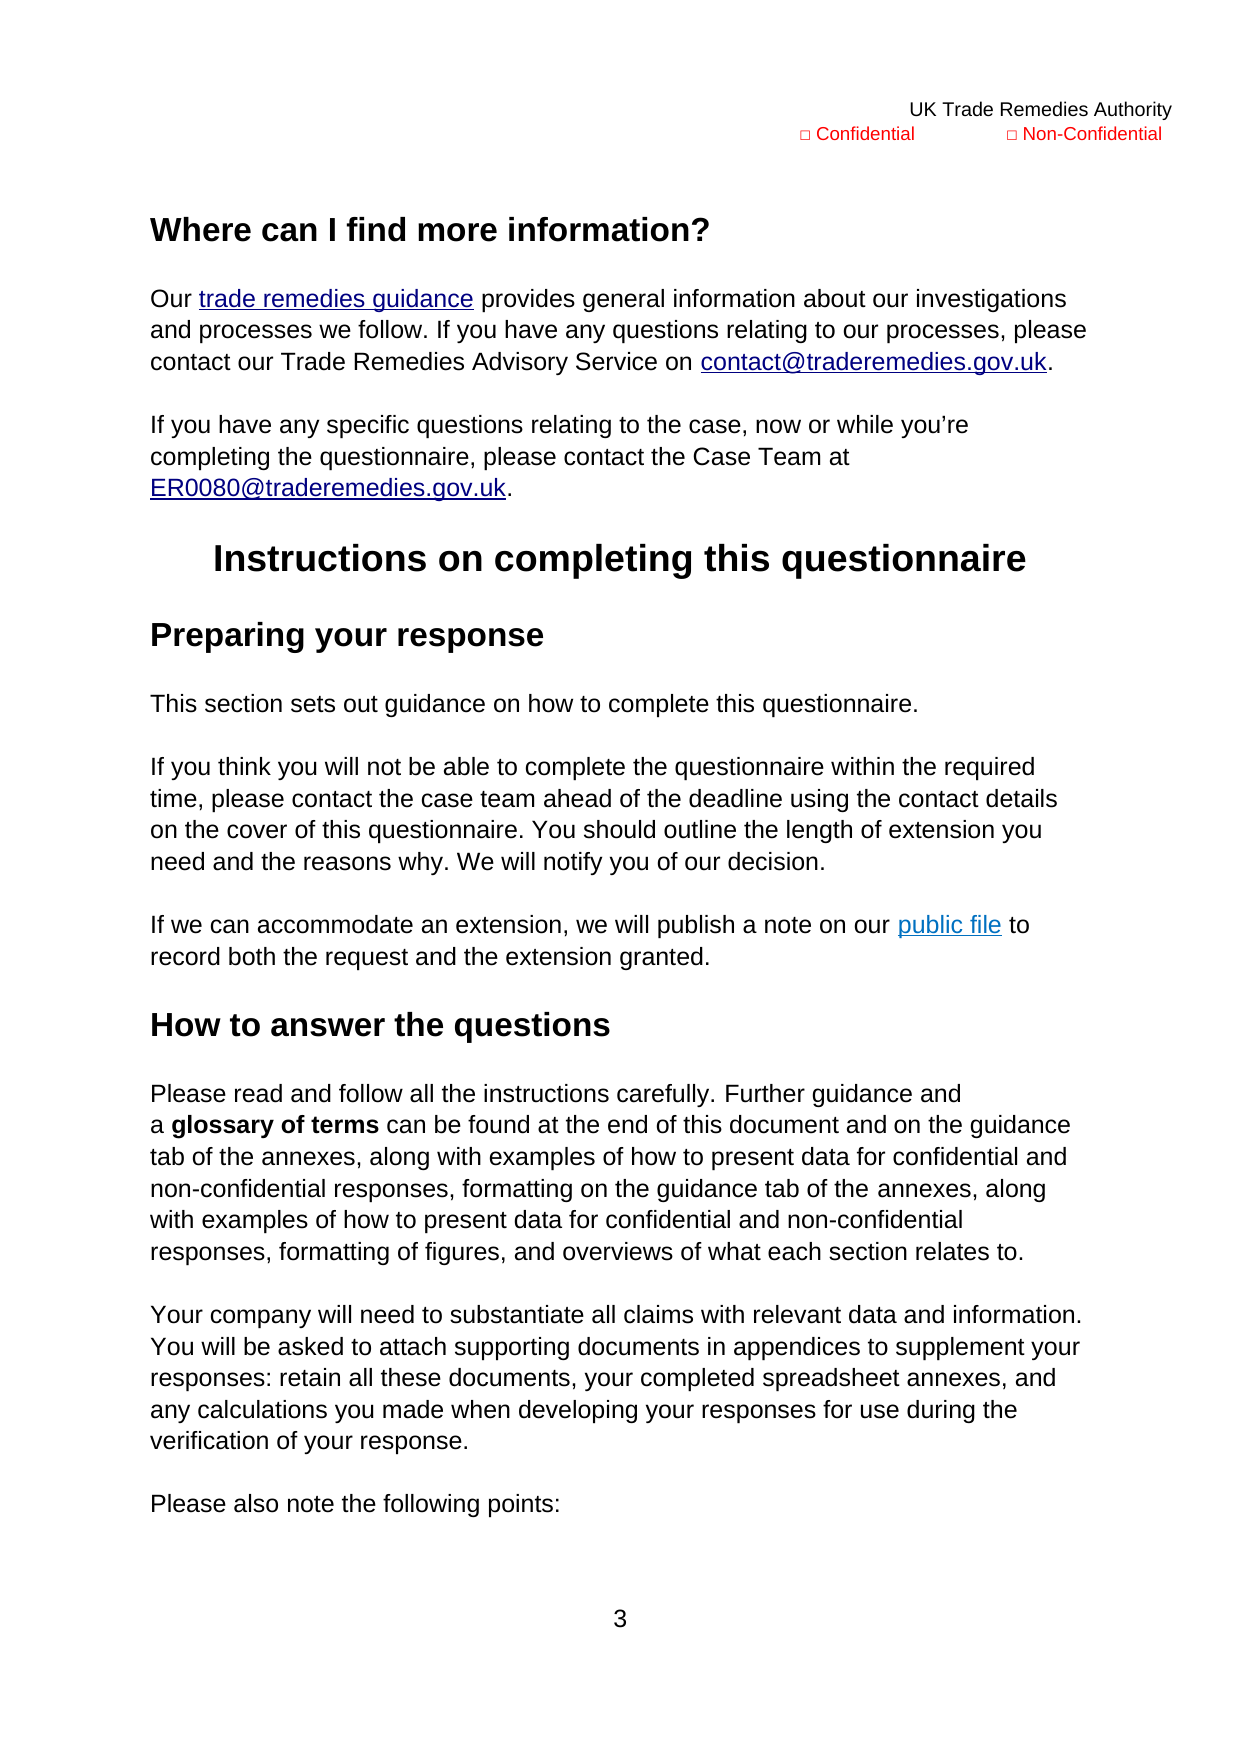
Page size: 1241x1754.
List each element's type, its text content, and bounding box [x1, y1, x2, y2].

text Please also note the following points: [150, 1489, 1090, 1518]
subtitle Instructions on completing this questionnaire [150, 536, 1090, 579]
subtitle Preparing your response [150, 615, 1090, 654]
text Your company will need to substantiate all claims with relevant data and information. You will be asked to attach supporting documents in appendices to supplement your responses: retain all these documents, your completed spreadsheet annexes, and any calculations you made when developing your responses for use during the verification of your response. [150, 1300, 1090, 1455]
text Our trade remedies guidance provides general information about our investigations and processes we follow. If you have any questions relating to our processes, please contact our Trade Remedies Advisory Service on contact@traderemedies.gov.uk. [150, 284, 1090, 376]
subtitle Where can I find more information? [150, 210, 1090, 249]
text Please read and follow all the instructions carefully. Further guidance and a glossary of terms can be found at the end of this document and on the guidance tab of the annexes, along with examples of how to present data for confidential and non-confidential responses, formatting on the guidance tab of the annexes, along with examples of how to present data for confidential and non-confidential responses, formatting of figures, and overviews of what each section relates to. [150, 1078, 1090, 1266]
text This section sets out guidance on how to complete this questionnaire. [150, 689, 1090, 718]
text If you have any specific questions relating to the case, now or while you’re completing the questionnaire, please contact the Case Team at ER0080@traderemedies.gov.uk. [150, 410, 1090, 502]
text If we can accommodate an extension, we will publish a note on our public file to record both the request and the extension granted. [150, 910, 1090, 970]
text If you think you will not be able to complete the questionnaire within the required time, please contact the case team ahead of the deadline using the contact details on the cover of this questionnaire. You should outline the length of extension you need and the reasons why. We will notify you of our decision. [150, 752, 1090, 876]
subtitle How to answer the questions [150, 1005, 1090, 1043]
